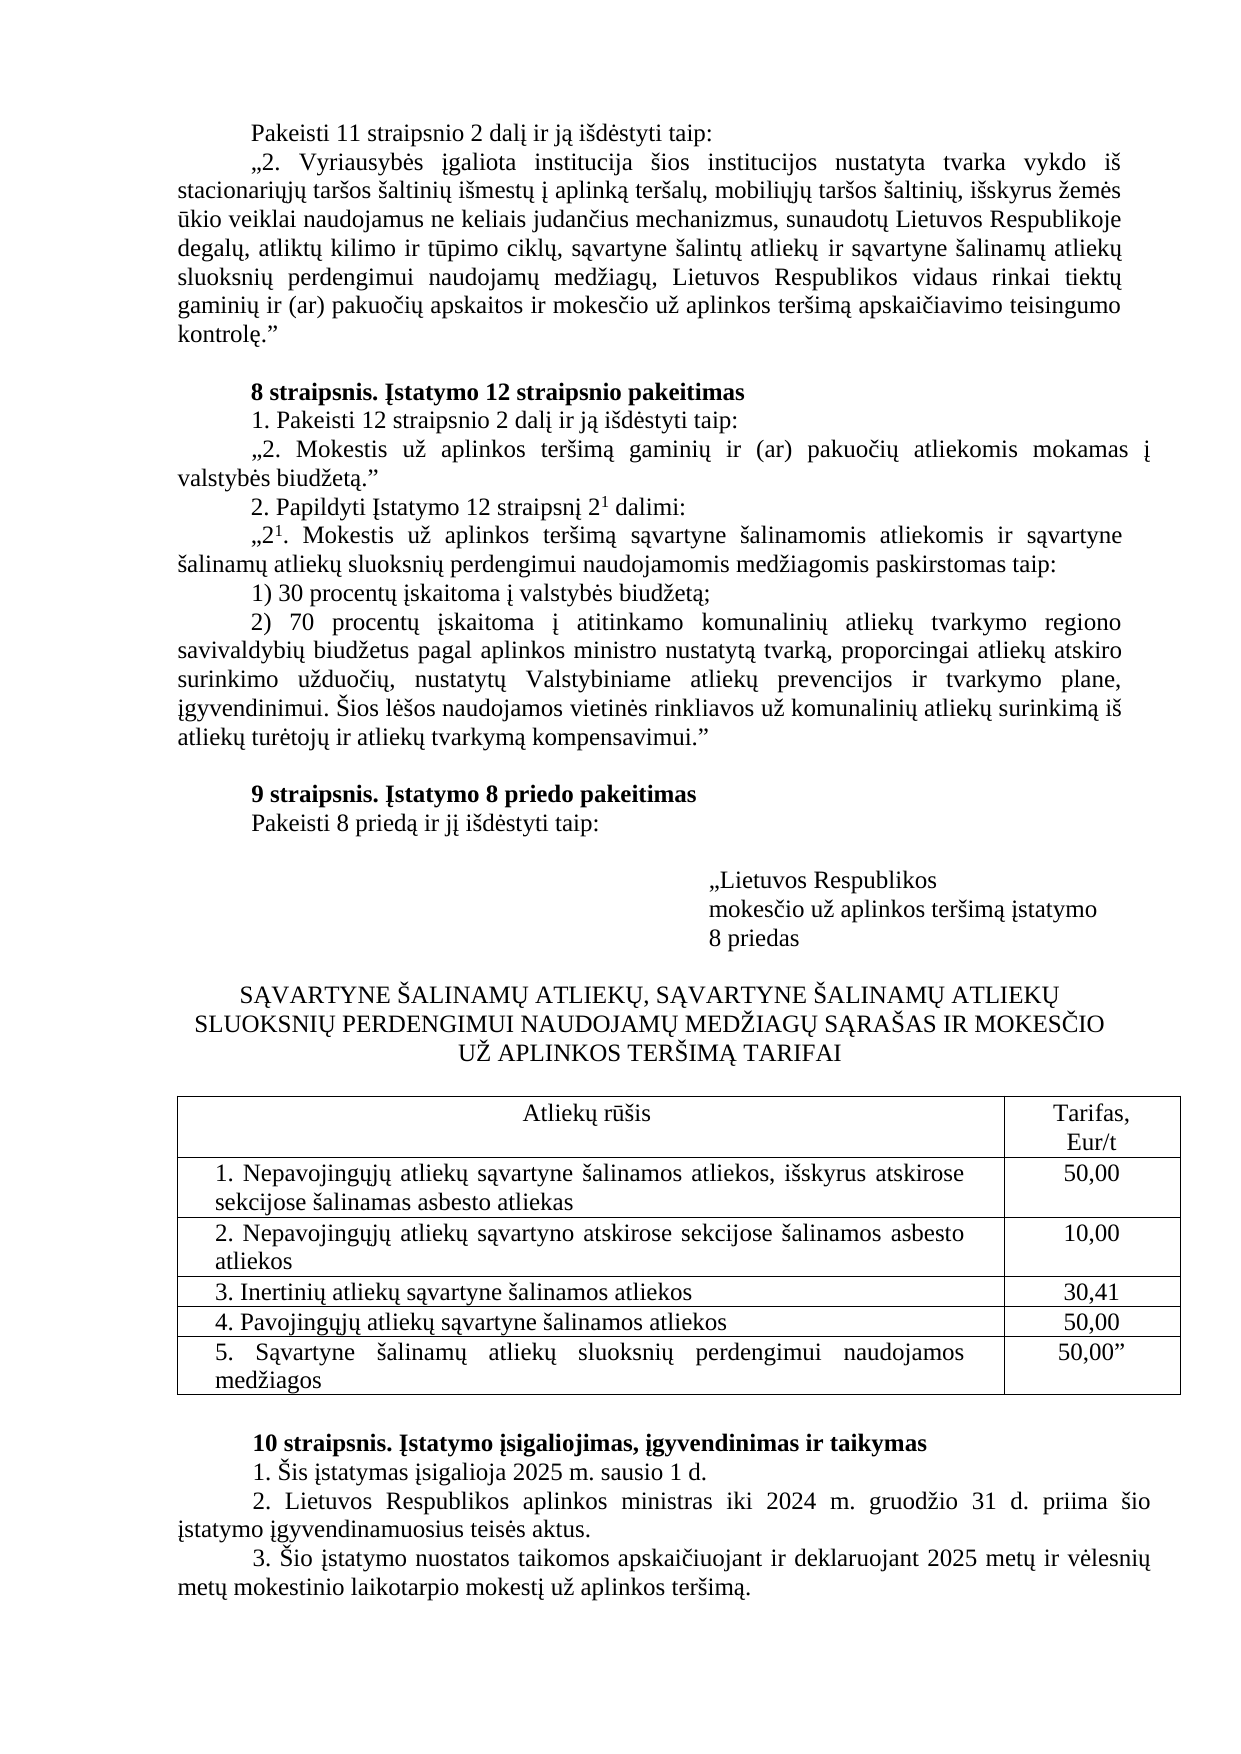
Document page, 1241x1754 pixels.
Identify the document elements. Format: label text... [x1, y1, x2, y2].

table_cell 1. Nepavojingųjų atliekų sąvartyne šalinamos atliekos, išskyrus atskirose sekcijose šalinamas asbesto atliekas [178, 1158, 1004, 1217]
table_header Atliekų rūšis [178, 1097, 1004, 1157]
text 8 priedas [708, 923, 1122, 952]
table_cell 50,00 [1005, 1158, 1180, 1217]
table_header Tarifas, Eur/t [1005, 1097, 1180, 1157]
table_cell 5. Sąvartyne šalinamų atliekų sluoksnių perdengimui naudojamos medžiagos [178, 1337, 1004, 1394]
text Pakeisti 11 straipsnio 2 dalį ir ją išdėstyti taip: [177, 118, 1122, 147]
text „2. Mokestis už aplinkos teršimą gaminių ir (ar) pakuočių atliekomis mokamas į valstybės biudžetą.” [177, 434, 1152, 492]
text „21. Mokestis už aplinkos teršimą sąvartyne šalinamomis atliekomis ir sąvartyne šalinamų atliekų sluoksnių perdengimui naudojamomis medžiagomis paskirstomas taip: [177, 521, 1122, 578]
text SĄVARTYNE ŠALINAMŲ ATLIEKŲ, SĄVARTYNE ŠALINAMŲ ATLIEKŲ SLUOKSNIŲ PERDENGIMUI NAUDOJAMŲ MEDŽIAGŲ SĄRAŠAS IR MOKESČIO UŽ APLINKOS TERŠIMĄ TARIFAI [177, 981, 1122, 1067]
text 3. Šio įstatymo nuostatos taikomos apskaičiuojant ir deklaruojant 2025 metų ir vėlesnių metų mokestinio laikotarpio mokestį už aplinkos teršimą. [177, 1543, 1152, 1601]
table_cell 3. Inertinių atliekų sąvartyne šalinamos atliekos [178, 1277, 1004, 1306]
text 1. Pakeisti 12 straipsnio 2 dalį ir ją išdėstyti taip: [177, 406, 1152, 434]
text 8 straipsnis. Įstatymo 12 straipsnio pakeitimas [177, 377, 1122, 406]
table_cell 30,41 [1005, 1277, 1180, 1306]
text „Lietuvos Respublikos [708, 866, 1122, 894]
table_cell 4. Pavojingųjų atliekų sąvartyne šalinamos atliekos [178, 1307, 1004, 1336]
text „2. Vyriausybės įgaliota institucija šios institucijos nustatyta tvarka vykdo iš stacionariųjų taršos šaltinių išmestų į aplinką teršalų, mobiliųjų taršos šaltinių, išskyrus žemės ūkio veiklai naudojamus ne keliais judančius mechanizmus, sunaudotų Lietuvos Respublikoje degalų, atliktų kilimo ir tūpimo ciklų, sąvartyne šalintų atliekų ir sąvartyne šalinamų atliekų sluoksnių perdengimui naudojamų medžiagų, Lietuvos Respublikos vidaus rinkai tiektų gaminių ir (ar) pakuočių apskaitos ir mokesčio už aplinkos teršimą apskaičiavimo teisingumo kontrolę.” [177, 147, 1122, 348]
table_cell 10,00 [1005, 1218, 1180, 1276]
text 9 straipsnis. Įstatymo 8 priedo pakeitimas [177, 779, 1122, 808]
table_cell 50,00” [1005, 1337, 1180, 1394]
text 2. Lietuvos Respublikos aplinkos ministras iki 2024 m. gruodžio 31 d. priima šio įstatymo įgyvendinamuosius teisės aktus. [177, 1486, 1152, 1543]
text 2) 70 procentų įskaitoma į atitinkamo komunalinių atliekų tvarkymo regiono savivaldybių biudžetus pagal aplinkos ministro nustatytą tvarką, proporcingai atliekų atskiro surinkimo užduočių, nustatytų Valstybiniame atliekų prevencijos ir tvarkymo plane, įgyvendinimui. Šios lėšos naudojamos vietinės rinkliavos už komunalinių atliekų surinkimą iš atliekų turėtojų ir atliekų tvarkymą kompensavimui.” [177, 607, 1122, 751]
table_cell 50,00 [1005, 1307, 1180, 1336]
text 1. Šis įstatymas įsigalioja 2025 m. sausio 1 d. [177, 1457, 1152, 1486]
text 10 straipsnis. Įstatymo įsigaliojimas, įgyvendinimas ir taikymas [177, 1428, 1152, 1457]
text 1) 30 procentų įskaitoma į valstybės biudžetą; [177, 578, 1152, 607]
table_cell 2. Nepavojingųjų atliekų sąvartyno atskirose sekcijose šalinamos asbesto atliekos [178, 1218, 1004, 1276]
text 2. Papildyti Įstatymo 12 straipsnį 21 dalimi: [177, 492, 1122, 521]
text Pakeisti 8 priedą ir jį išdėstyti taip: [177, 808, 1122, 837]
text mokesčio už aplinkos teršimą įstatymo [708, 894, 1122, 923]
